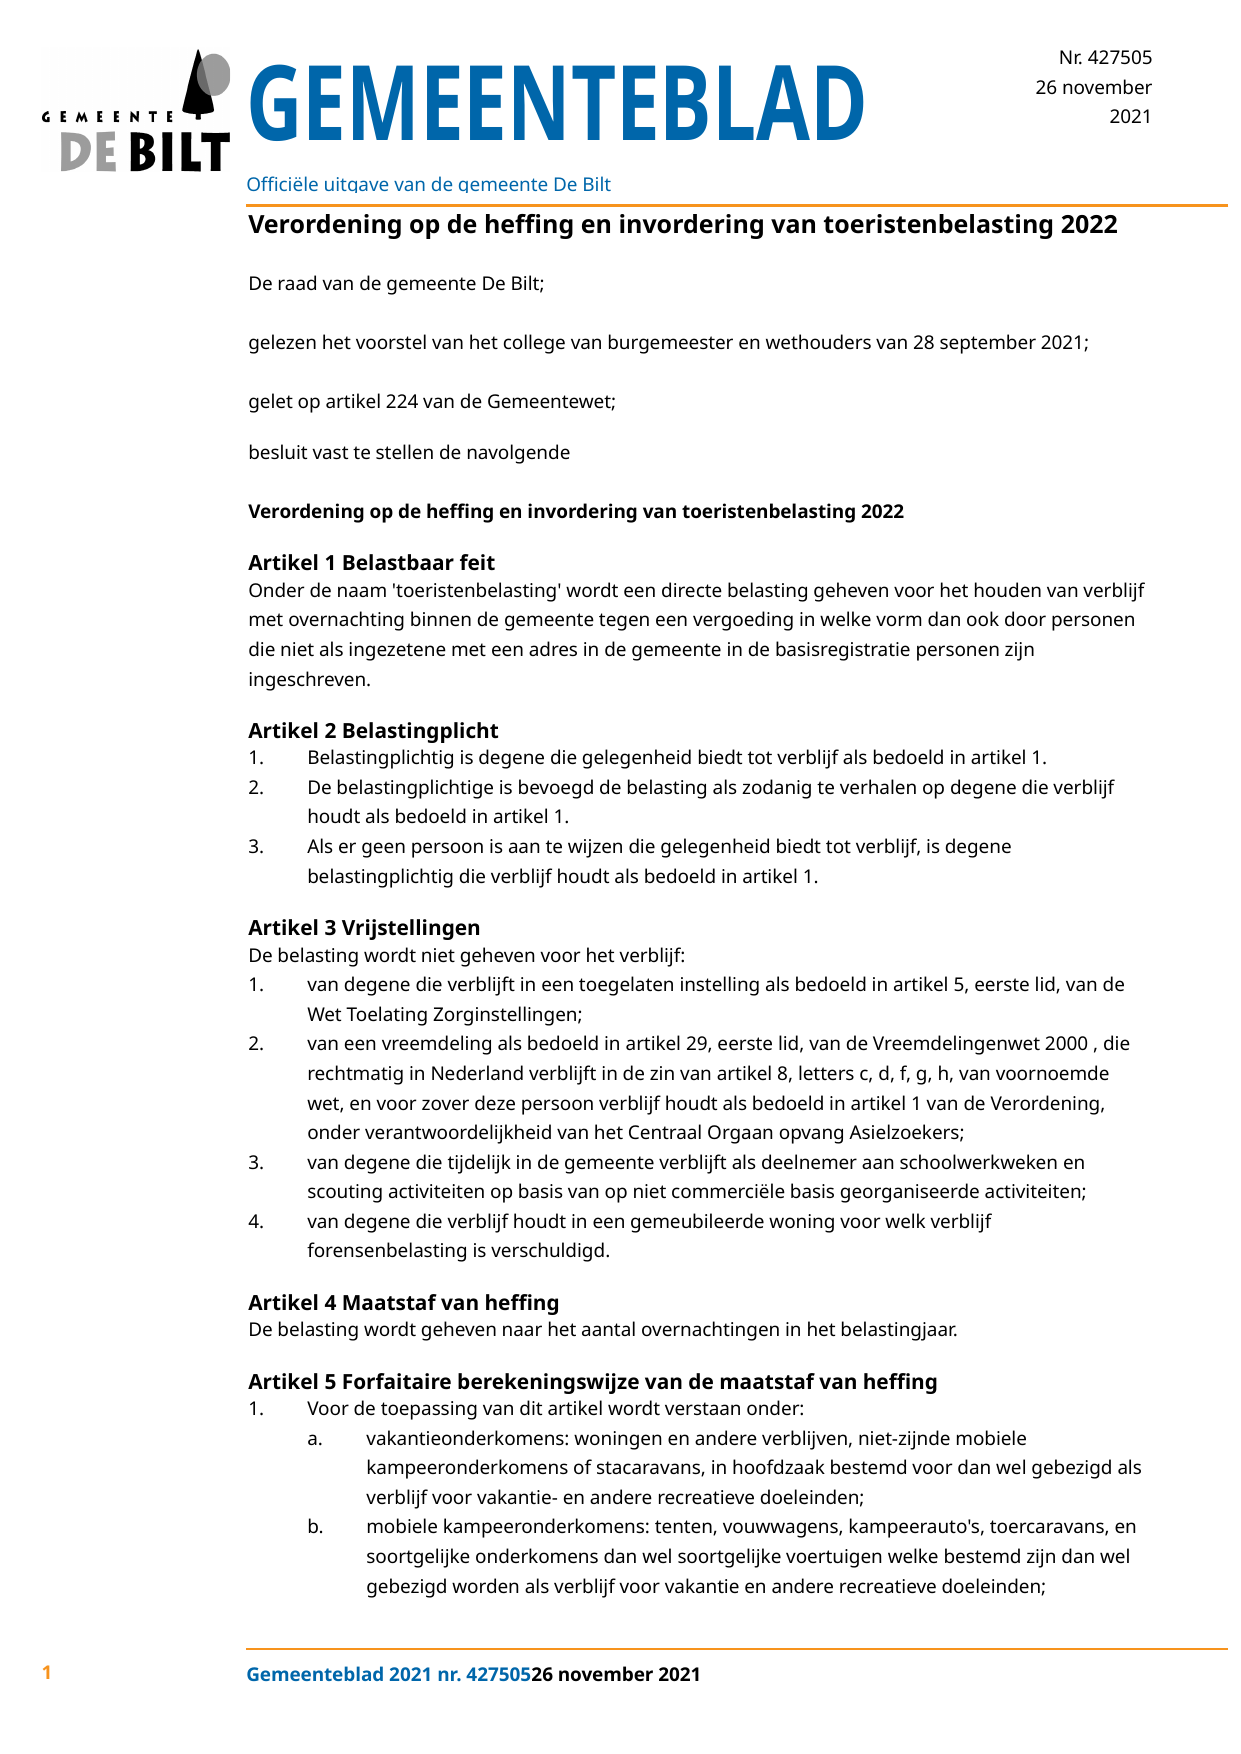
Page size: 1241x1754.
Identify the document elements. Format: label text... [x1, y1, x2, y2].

text besluit vast te stellen de navolgende [248, 439, 1152, 465]
text Verordening op de heffing en invordering van toeristenbelasting 2022 [248, 498, 1152, 524]
text Artikel 2 Belastingplicht [248, 716, 1152, 744]
list vakantieonderkomens: woningen en andere verblijven, niet-zijnde mobiele kampeeronderkomens of stacaravans, in hoofdzaak bestemd voor dan wel gebezigd als verblijf voor vakantie- en andere recreatieve doeleinden; [307, 1425, 1152, 1510]
text gelezen het voorstel van het college van burgemeester en wethouders van 28 september 2021; [248, 329, 1152, 355]
picture [41, 47, 231, 172]
text Verordening op de heffing en invordering van toeristenbelasting 2022 [248, 207, 1152, 241]
list van degene die verblijft in een toegelaten instelling als bedoeld in artikel 5, eerste lid, van de Wet Toelating Zorginstellingen; [248, 971, 1152, 1027]
text Onder de naam 'toeristenbelasting' wordt een directe belasting geheven voor het houden van verblijf met overnachting binnen de gemeente tegen een vergoeding in welke vorm dan ook door personen die niet als ingezetene met een adres in de gemeente in de basisregistratie personen zijn ingeschreven. [248, 577, 1152, 691]
text Artikel 3 Vrijstellingen [248, 913, 1152, 942]
list van degene die verblijf houdt in een gemeubileerde woning voor welk verblijf forensenbelasting is verschuldigd. [248, 1208, 1152, 1263]
list van een vreemdeling als bedoeld in artikel 29, eerste lid, van de Vreemdelingenwet 2000 , die rechtmatig in Nederland verblijft in de zin van artikel 8, letters c, d, f, g, h, van voornoemde wet, en voor zover deze persoon verblijf houdt als bedoeld in artikel 1 van de Verordening, onder verantwoordelijkheid van het Centraal Orgaan opvang Asielzoekers; [248, 1031, 1152, 1145]
list Voor de toepassing van dit artikel wordt verstaan onder: [248, 1395, 1152, 1421]
text Artikel 4 Maatstaf van heffing [248, 1288, 1152, 1316]
text Artikel 1 Belastbaar feit [248, 548, 1152, 577]
text Artikel 5 Forfaitaire berekeningswijze van de maatstaf van heffing [248, 1367, 1152, 1395]
list mobiele kampeeronderkomens: tenten, vouwwagens, kampeerauto's, toercaravans, en soortgelijke onderkomens dan wel soortgelijke voertuigen welke bestemd zijn dan wel gebezigd worden als verblijf voor vakantie en andere recreatieve doeleinden; [307, 1514, 1152, 1598]
text gelet op artikel 224 van de Gemeentewet; [248, 389, 1152, 414]
text De raad van de gemeente De Bilt; [248, 270, 1152, 296]
text De belasting wordt geheven naar het aantal overnachtingen in het belastingjaar. [248, 1316, 1152, 1342]
list Als er geen persoon is aan te wijzen die gelegenheid biedt tot verblijf, is degene belastingplichtig die verblijf houdt als bedoeld in artikel 1. [248, 833, 1152, 889]
list De belastingplichtige is bevoegd de belasting als zodanig te verhalen op degene die verblijf houdt als bedoeld in artikel 1. [248, 774, 1152, 829]
text De belasting wordt niet geheven voor het verblijf: [248, 942, 1152, 967]
list van degene die tijdelijk in de gemeente verblijft als deelnemer aan schoolwerkweken en scouting activiteiten op basis van op niet commerciële basis georganiseerde activiteiten; [248, 1149, 1152, 1204]
list Belastingplichtig is degene die gelegenheid biedt tot verblijf als bedoeld in artikel 1. [248, 744, 1152, 770]
